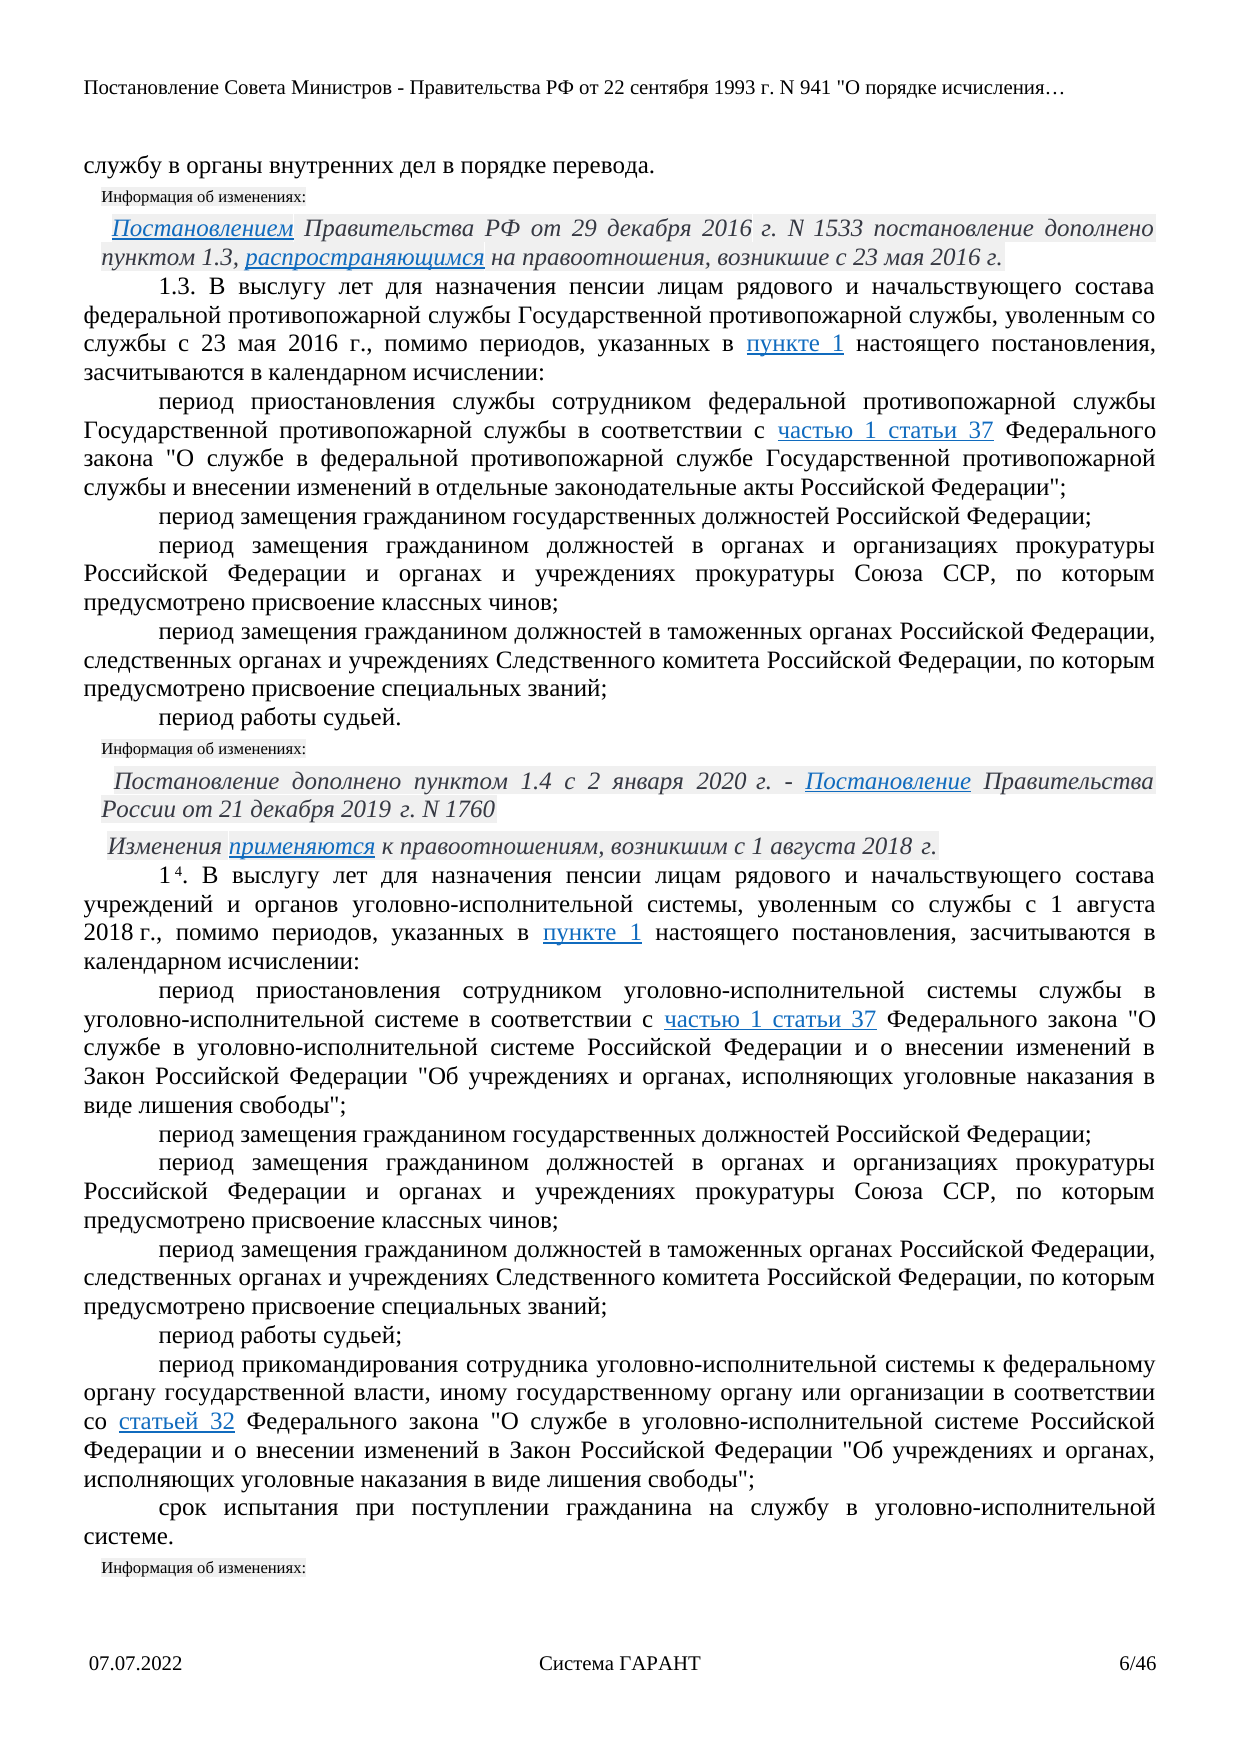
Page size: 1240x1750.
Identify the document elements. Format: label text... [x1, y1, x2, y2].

text 1 4. В выслугу лет для назначения пенсии лицам рядового и начальствующего состава учреждений и органов уголовно-исполнительной системы, уволенным со службы с 1 августа 2018 г., помимо периодов, указанных в пункте 1 настоящего постановления, засчитываются в календарном исчислении: [83, 860, 1156, 975]
text период замещения гражданином государственных должностей Российской Федерации; [83, 1119, 1156, 1147]
text период замещения гражданином государственных должностей Российской Федерации; [83, 501, 1156, 530]
text период прикомандирования сотрудника уголовно-исполнительной системы к федеральному органу государственной власти, иному государственному органу или организации в соответствии со статьей 32 Федерального закона "О службе в уголовно-исполнительной системе Российской Федерации и о внесении изменений в Закон Российской Федерации "Об учреждениях и органах, исполняющих уголовные наказания в виде лишения свободы"; [83, 1349, 1156, 1492]
text службу в органы внутренних дел в порядке перевода. [83, 150, 1156, 179]
text 1.3. В выслугу лет для назначения пенсии лицам рядового и начальствующего состава федеральной противопожарной службы Государственной противопожарной службы, уволенным со службы с 23 мая 2016 г., помимо периодов, указанных в пункте 1 настоящего постановления, засчитываются в календарном исчислении: [83, 271, 1156, 386]
text Информация об изменениях: [101, 1558, 1156, 1577]
text период замещения гражданином должностей в органах и организациях прокуратуры Российской Федерации и органах и учреждениях прокуратуры Союза ССР, по которым предусмотрено присвоение классных чинов; [83, 1147, 1156, 1234]
text срок испытания при поступлении гражданина на службу в уголовно-исполнительной системе. [83, 1492, 1156, 1550]
text период работы судьей; [83, 1320, 1156, 1349]
text период работы судьей. [83, 702, 1156, 731]
text Постановление дополнено пунктом 1.4 с 2 января 2020 г. - Постановление Правительства России от 21 декабря 2019 г. N 1760 [101, 766, 1156, 823]
text Постановлением Правительства РФ от 29 декабря 2016 г. N 1533 постановление дополнено пунктом 1.3, распространяющимся на правоотношения, возникшие с 23 мая 2016 г. [101, 213, 1156, 271]
text период замещения гражданином должностей в органах и организациях прокуратуры Российской Федерации и органах и учреждениях прокуратуры Союза ССР, по которым предусмотрено присвоение классных чинов; [83, 530, 1156, 616]
text период приостановления сотрудником уголовно-исполнительной системы службы в уголовно-исполнительной системе в соответствии с частью 1 статьи 37 Федерального закона "О службе в уголовно-исполнительной системе Российской Федерации и о внесении изменений в Закон Российской Федерации "Об учреждениях и органах, исполняющих уголовные наказания в виде лишения свободы"; [83, 975, 1156, 1119]
text Информация об изменениях: [101, 187, 1156, 206]
text период замещения гражданином должностей в таможенных органах Российской Федерации, следственных органах и учреждениях Следственного комитета Российской Федерации, по которым предусмотрено присвоение специальных званий; [83, 1234, 1156, 1320]
text период приостановления службы сотрудником федеральной противопожарной службы Государственной противопожарной службы в соответствии с частью 1 статьи 37 Федерального закона "О службе в федеральной противопожарной службе Государственной противопожарной службы и внесении изменений в отдельные законодательные акты Российской Федерации"; [83, 386, 1156, 501]
text период замещения гражданином должностей в таможенных органах Российской Федерации, следственных органах и учреждениях Следственного комитета Российской Федерации, по которым предусмотрено присвоение специальных званий; [83, 616, 1156, 702]
text Изменения применяются к правоотношениям, возникшим с 1 августа 2018 г. [101, 831, 1156, 860]
text Информация об изменениях: [101, 739, 1156, 758]
